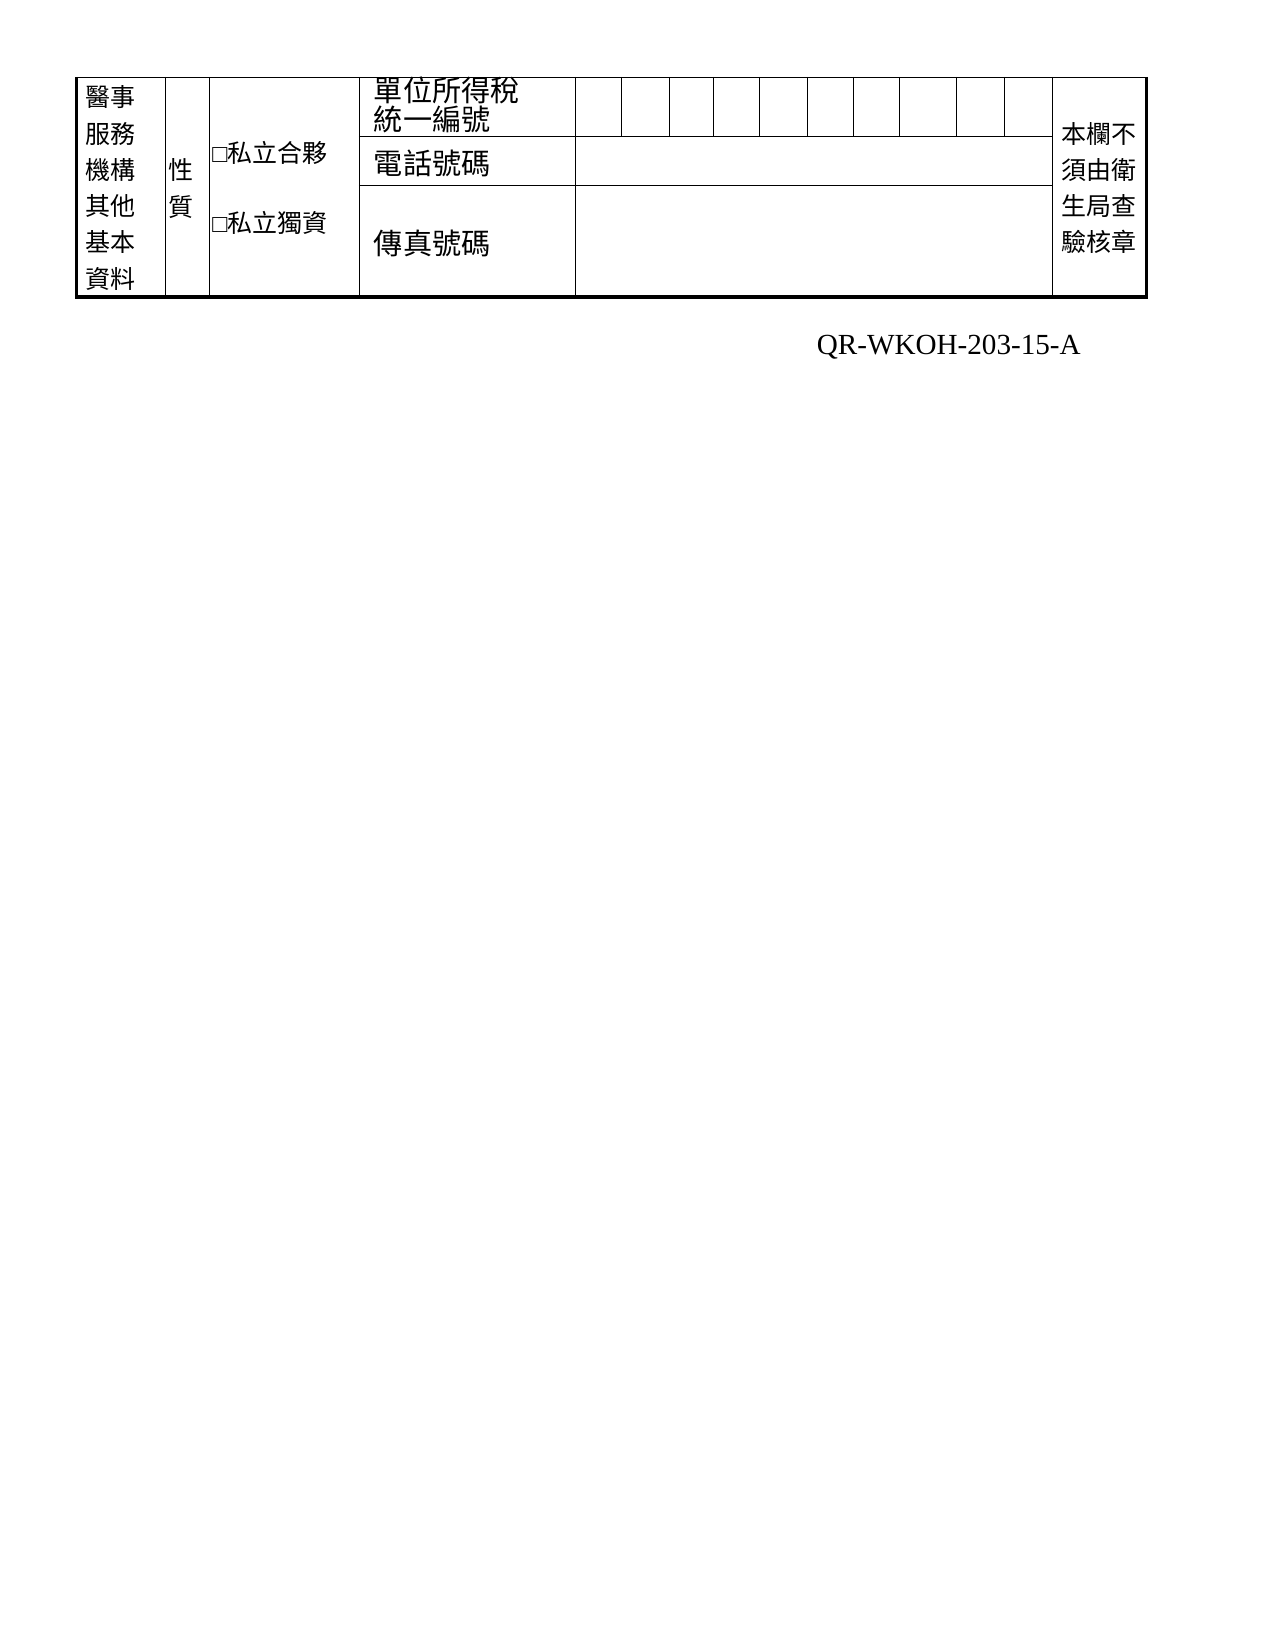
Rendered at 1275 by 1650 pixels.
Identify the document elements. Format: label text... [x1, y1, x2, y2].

table_cell [854, 78, 899, 136]
table_cell □私立合夥 □私立獨資 [210, 78, 359, 295]
text QR-WKOH-203-15-A [817, 327, 1157, 359]
table_cell [808, 78, 853, 136]
table_cell [670, 78, 713, 136]
table_cell [760, 78, 807, 136]
table_cell [576, 186, 1052, 295]
table_cell [900, 78, 956, 136]
table_cell [622, 78, 669, 136]
table_cell 傳真號碼 [360, 186, 575, 295]
table_cell [957, 78, 1004, 136]
table_cell [576, 78, 621, 136]
table_cell [1005, 78, 1052, 136]
table_cell 醫事服務機構其他基本資料 [78, 78, 165, 295]
table_cell 性 質 [166, 78, 209, 295]
table_cell 電話號碼 [360, 137, 575, 185]
table_cell [714, 78, 759, 136]
table_cell 本欄不須由衛生局查驗核章 [1053, 78, 1145, 295]
table_cell 單位所得稅 統一編號 [360, 78, 575, 136]
table_cell [576, 137, 1052, 185]
